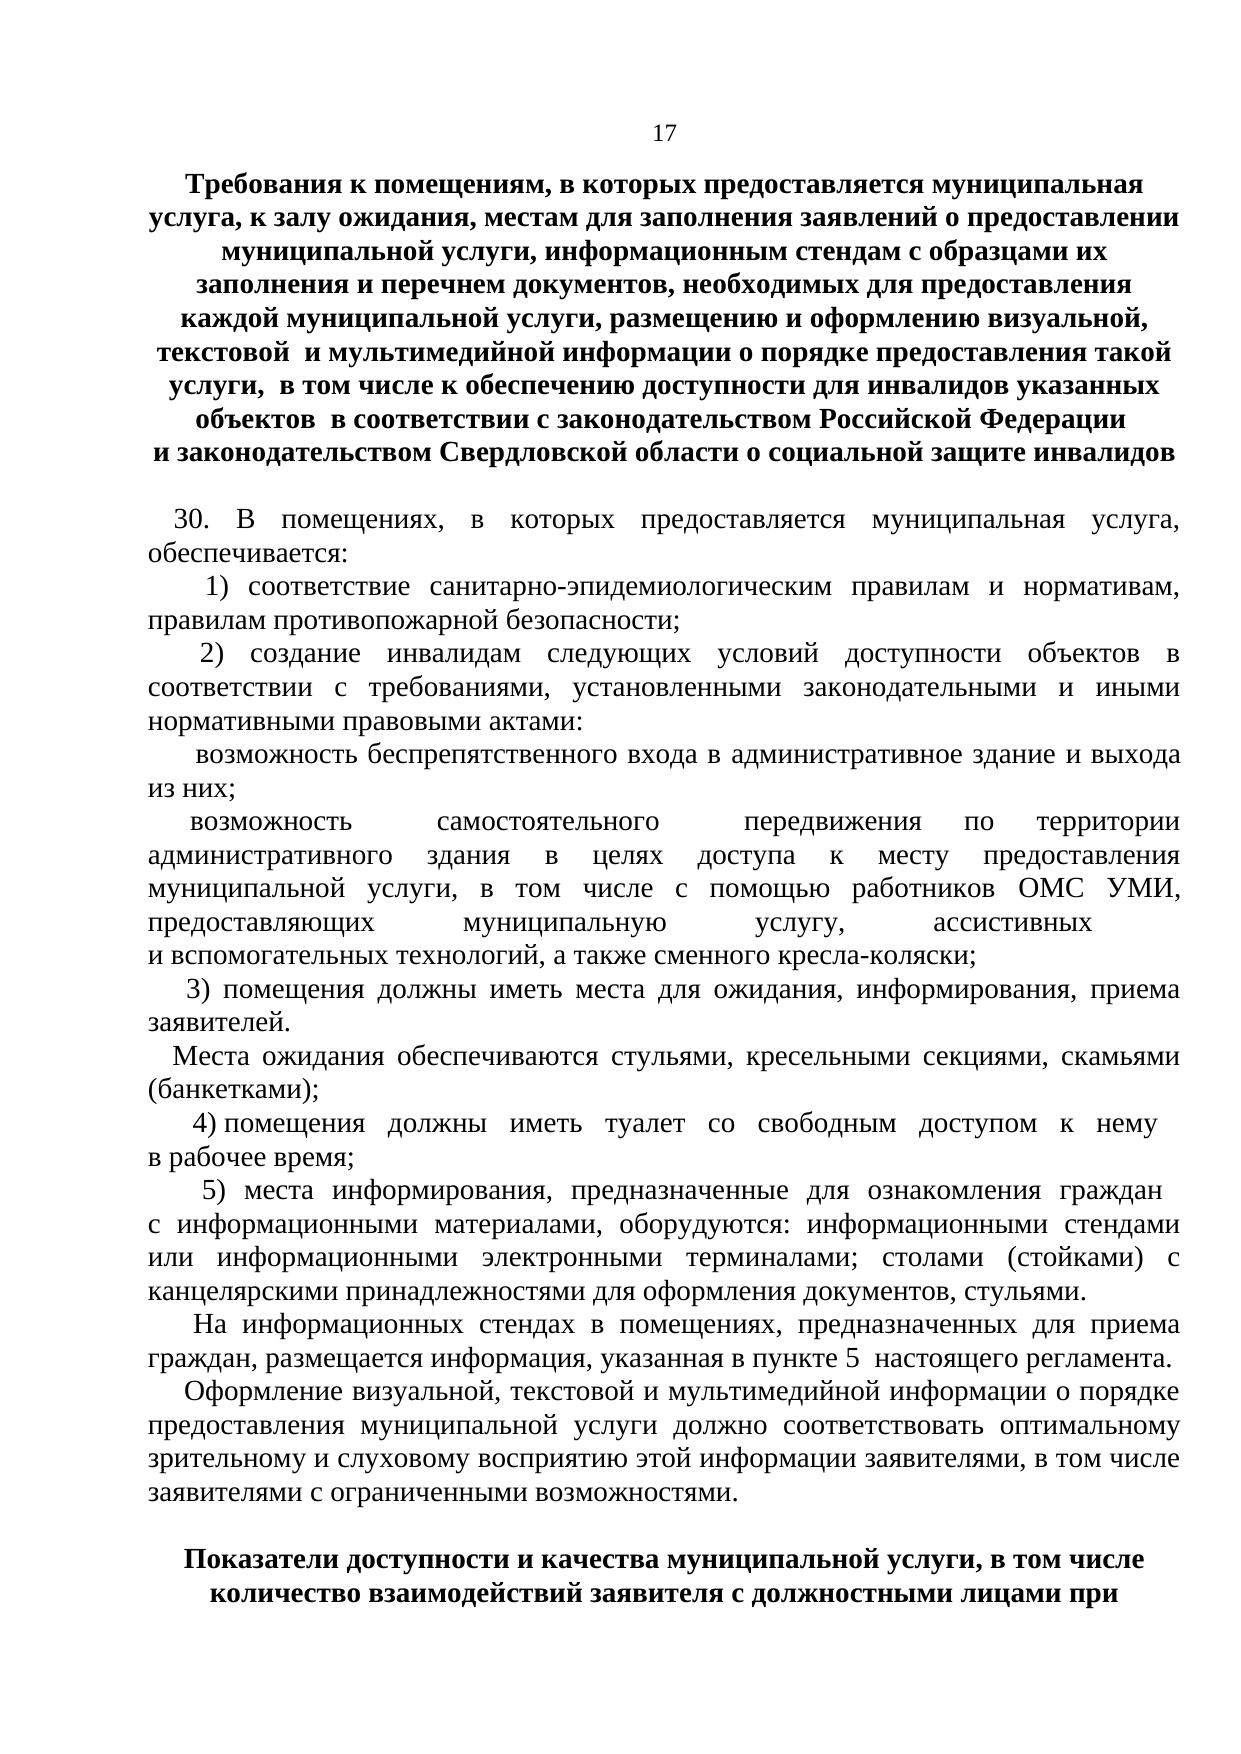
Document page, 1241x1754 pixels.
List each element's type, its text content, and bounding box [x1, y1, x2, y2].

text возможность беспрепятственного входа в административное здание и выхода из них; [148, 736, 1181, 803]
text Оформление визуальной, текстовой и мультимедийной информации о порядке предоставления муниципальной услуги должно соответствовать оптимальному зрительному и слуховому восприятию этой информации заявителями, в том числе заявителями с ограниченными возможностями. [148, 1373, 1181, 1508]
text возможность самостоятельного передвижения по территории административного здания в целях доступа к месту предоставления муниципальной услуги, в том числе с помощью работников ОМС УМИ, предоставляющих муниципальную услугу, ассистивных и вспомогательных технологий, а также сменного кресла-коляски; [148, 803, 1181, 971]
text На информационных стендах в помещениях, предназначенных для приема граждан, размещается информация, указанная в пункте 5 настоящего регламента. [148, 1306, 1181, 1373]
text 5) места информирования, предназначенные для ознакомления граждан с информационными материалами, оборудуются: информационными стендами или информационными электронными терминалами; столами (стойками) с канцелярскими принадлежностями для оформления документов, стульями. [148, 1172, 1181, 1306]
text 4) помещения должны иметь туалет со свободным доступом к нему в рабочее время; [148, 1105, 1181, 1172]
text 30. В помещениях, в которых предоставляется муниципальная услуга, обеспечивается: [148, 501, 1181, 568]
text Требования к помещениям, в которых предоставляется муниципальная услуга, к залу ожидания, местам для заполнения заявлений о предоставлении муниципальной услуги, информационным стендам с образцами их заполнения и перечнем документов, необходимых для предоставления каждой муниципальной услуги, размещению и оформлению визуальной, текстовой и мультимедийной информации о порядке предоставления такой услуги, в том числе к обеспечению доступности для инвалидов указанных объектов в соответствии с законодательством Российской Федерации и законодательством Свердловской области о социальной защите инвалидов [148, 166, 1181, 468]
text 1) соответствие санитарно-эпидемиологическим правилам и нормативам, правилам противопожарной безопасности; [148, 568, 1181, 636]
text 2) создание инвалидам следующих условий доступности объектов в соответствии с требованиями, установленными законодательными и иными нормативными правовыми актами: [148, 636, 1181, 736]
text 3) помещения должны иметь места для ожидания, информирования, приема заявителей. [148, 971, 1181, 1038]
text Места ожидания обеспечиваются стульями, кресельными секциями, скамьями (банкетками); [148, 1038, 1181, 1105]
text Показатели доступности и качества муниципальной услуги, в том числе количество взаимодействий заявителя с должностными лицами при [148, 1541, 1181, 1608]
